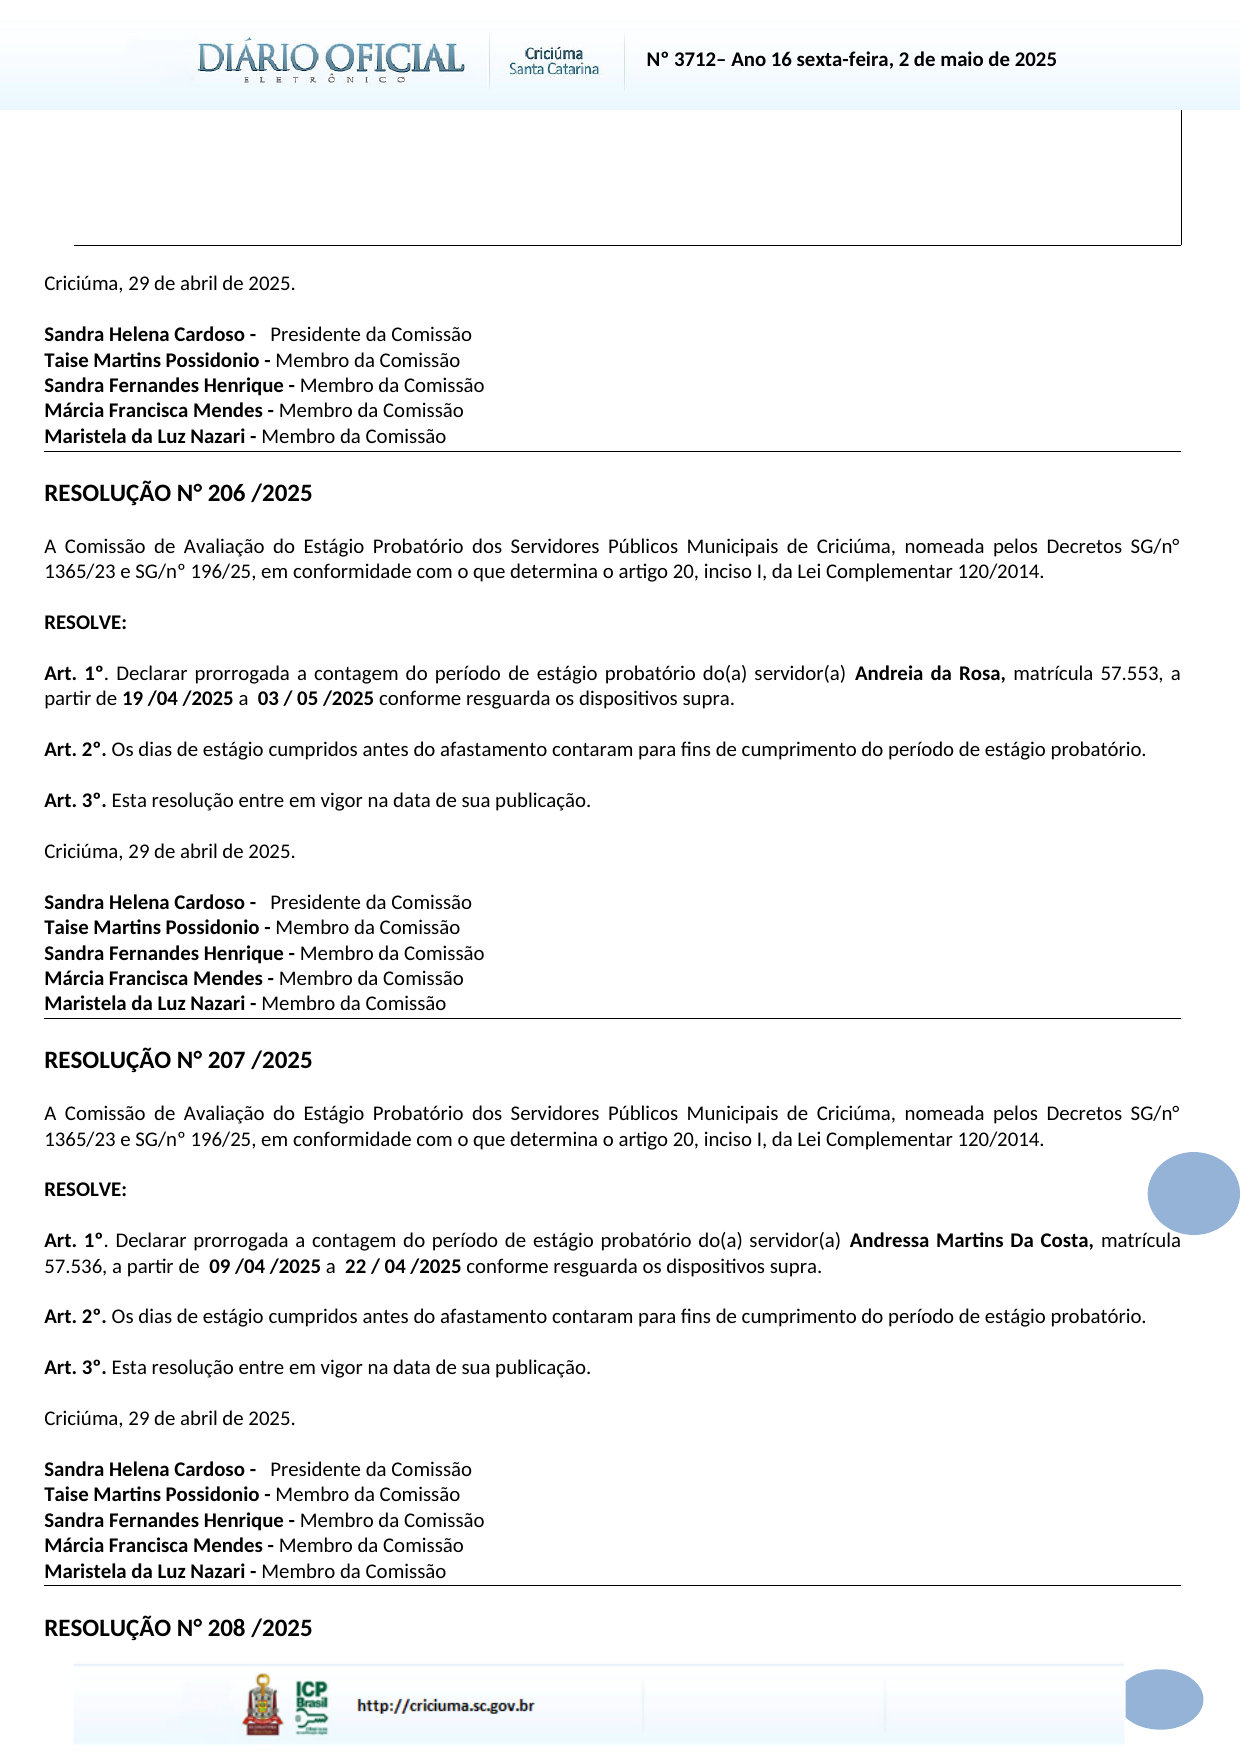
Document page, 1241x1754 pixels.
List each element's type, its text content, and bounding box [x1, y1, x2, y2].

text Art. 1º. Declarar prorrogada a contagem do período de estágio probatório do(a) servidor(a) Andreia da Rosa, matrícula 57.553, a partir de 19 /04 /2025 a 03 / 05 /2025 conforme resguarda os dispositivos supra. [44, 660, 1181, 711]
text Criciúma, 29 de abril de 2025. [44, 838, 1181, 863]
text RESOLVE: [44, 1177, 1151, 1202]
text Art. 3º. Esta resolução entre em vigor na data de sua publicação. [44, 1354, 1181, 1380]
text Taise Martins Possidonio - Membro da Comissão [44, 914, 1181, 940]
text Sandra Helena Cardoso - Presidente da Comissão [44, 889, 1181, 914]
text Maristela da Luz Nazari - Membro da Comissão [44, 1558, 1181, 1585]
text Maristela da Luz Nazari - Membro da Comissão [44, 991, 1181, 1018]
text Maristela da Luz Nazari - Membro da Comissão [44, 423, 1181, 451]
text Criciúma, 29 de abril de 2025. [44, 271, 1181, 296]
text RESOLVE: [44, 609, 1181, 635]
text Sandra Helena Cardoso - Presidente da Comissão [44, 1456, 1181, 1482]
text Sandra Fernandes Henrique - Membro da Comissão [44, 940, 1181, 965]
text Art. 2º. Os dias de estágio cumpridos antes do afastamento contaram para fins de cumprimento do período de estágio probatório. [44, 736, 1181, 762]
text Taise Martins Possidonio - Membro da Comissão [44, 1482, 1181, 1507]
text A Comissão de Avaliação do Estágio Probatório dos Servidores Públicos Municipais de Criciúma, nomeada pelos Decretos SG/n° 1365/23 e SG/nº 196/25, em conformidade com o que determina o artigo 20, inciso I, da Lei Complementar 120/2014. [44, 533, 1181, 584]
text Art. 3º. Esta resolução entre em vigor na data de sua publicação. [44, 787, 1181, 813]
text RESOLUÇÃO N° 207 /2025 [44, 1044, 1181, 1075]
text Márcia Francisca Mendes - Membro da Comissão [44, 1532, 1181, 1558]
text RESOLUÇÃO N° 208 /2025 [44, 1612, 1181, 1642]
text Márcia Francisca Mendes - Membro da Comissão [44, 965, 1181, 991]
text Márcia Francisca Mendes - Membro da Comissão [44, 398, 1181, 423]
text A Comissão de Avaliação do Estágio Probatório dos Servidores Públicos Municipais de Criciúma, nomeada pelos Decretos SG/n° 1365/23 e SG/nº 196/25, em conformidade com o que determina o artigo 20, inciso I, da Lei Complementar 120/2014. [44, 1100, 1181, 1151]
text Sandra Fernandes Henrique - Membro da Comissão [44, 1507, 1181, 1532]
text Taise Martins Possidonio - Membro da Comissão [44, 347, 1181, 372]
text Art. 2º. Os dias de estágio cumpridos antes do afastamento contaram para fins de cumprimento do período de estágio probatório. [44, 1304, 1181, 1329]
text Art. 1º. Declarar prorrogada a contagem do período de estágio probatório do(a) servidor(a) Andressa Martins Da Costa, matrícula 57.536, a partir de 09 /04 /2025 a 22 / 04 /2025 conforme resguarda os dispositivos supra. [44, 1227, 1181, 1278]
text Sandra Helena Cardoso - Presidente da Comissão [44, 321, 1181, 347]
text Sandra Fernandes Henrique - Membro da Comissão [44, 372, 1181, 398]
text Criciúma, 29 de abril de 2025. [44, 1405, 1181, 1431]
text RESOLUÇÃO N° 206 /2025 [44, 477, 1181, 508]
